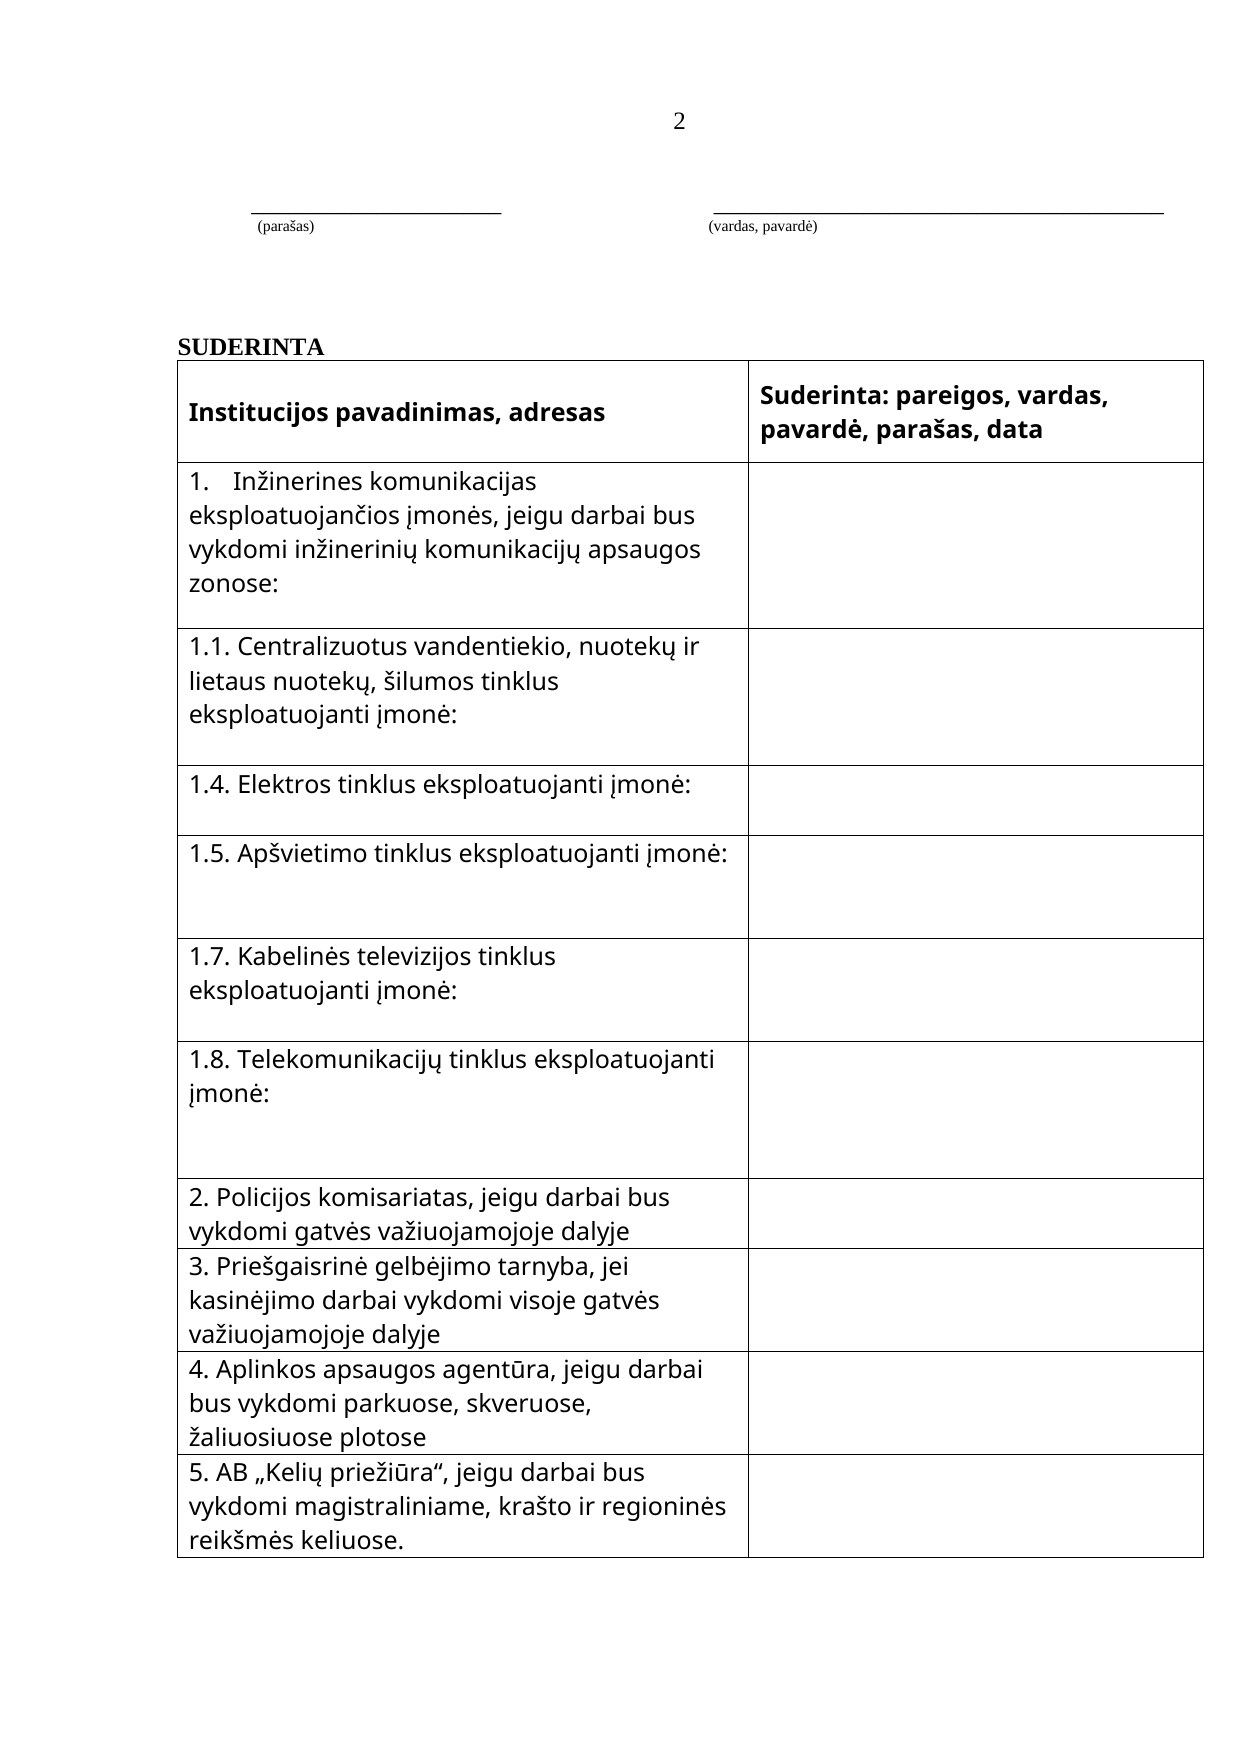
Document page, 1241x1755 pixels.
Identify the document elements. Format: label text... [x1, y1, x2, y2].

table_cell [749, 463, 1203, 628]
table_cell 1.8. Telekomunikacijų tinklus eksploatuojanti įmonė: [178, 1042, 748, 1178]
table_cell [749, 629, 1203, 765]
table_cell 1.7. Kabelinės televizijos tinklus eksploatuojanti įmonė: [178, 939, 748, 1041]
table_cell 5. AB „Kelių priežiūra“, jeigu darbai bus vykdomi magistraliniame, krašto ir regioninės reikšmės keliuose. [178, 1455, 748, 1557]
table_header Institucijos pavadinimas, adresas [178, 361, 748, 462]
table_cell [749, 836, 1203, 938]
table_cell 1.4. Elektros tinklus eksploatuojanti įmonė: [178, 766, 748, 834]
table_header Suderinta: pareigos, vardas, pavardė, parašas, data [749, 361, 1203, 462]
table_cell 1.5. Apšvietimo tinklus eksploatuojanti įmonė: [178, 836, 748, 938]
table_cell [749, 1179, 1203, 1247]
table_cell [749, 1042, 1203, 1178]
table_cell [749, 939, 1203, 1041]
table_cell 4. Aplinkos apsaugos agentūra, jeigu darbai bus vykdomi parkuose, skveruose, žaliuosiuose plotose [178, 1352, 748, 1454]
table_cell [749, 1249, 1203, 1351]
table_cell [749, 1352, 1203, 1454]
text ____________________ ____________________________________ [177, 188, 1181, 217]
table_cell [749, 766, 1203, 834]
table_cell 3. Priešgaisrinė gelbėjimo tarnyba, jei kasinėjimo darbai vykdomi visoje gatvės važiuojamojoje dalyje [178, 1249, 748, 1351]
table_cell 2. Policijos komisariatas, jeigu darbai bus vykdomi gatvės važiuojamojoje dalyje [178, 1179, 748, 1247]
table_cell 1.1. Centralizuotus vandentiekio, nuotekų ir lietaus nuotekų, šilumos tinklus eksploatuojanti įmonė: [178, 629, 748, 765]
text (parašas) (vardas, pavardė) [177, 217, 1181, 245]
table_cell [749, 1455, 1203, 1557]
text SUDERINTA [177, 332, 1181, 360]
table_cell 1. Inžinerines komunikacijas eksploatuojančios įmonės, jeigu darbai bus vykdomi inžinerinių komunikacijų apsaugos zonose: [178, 463, 748, 628]
